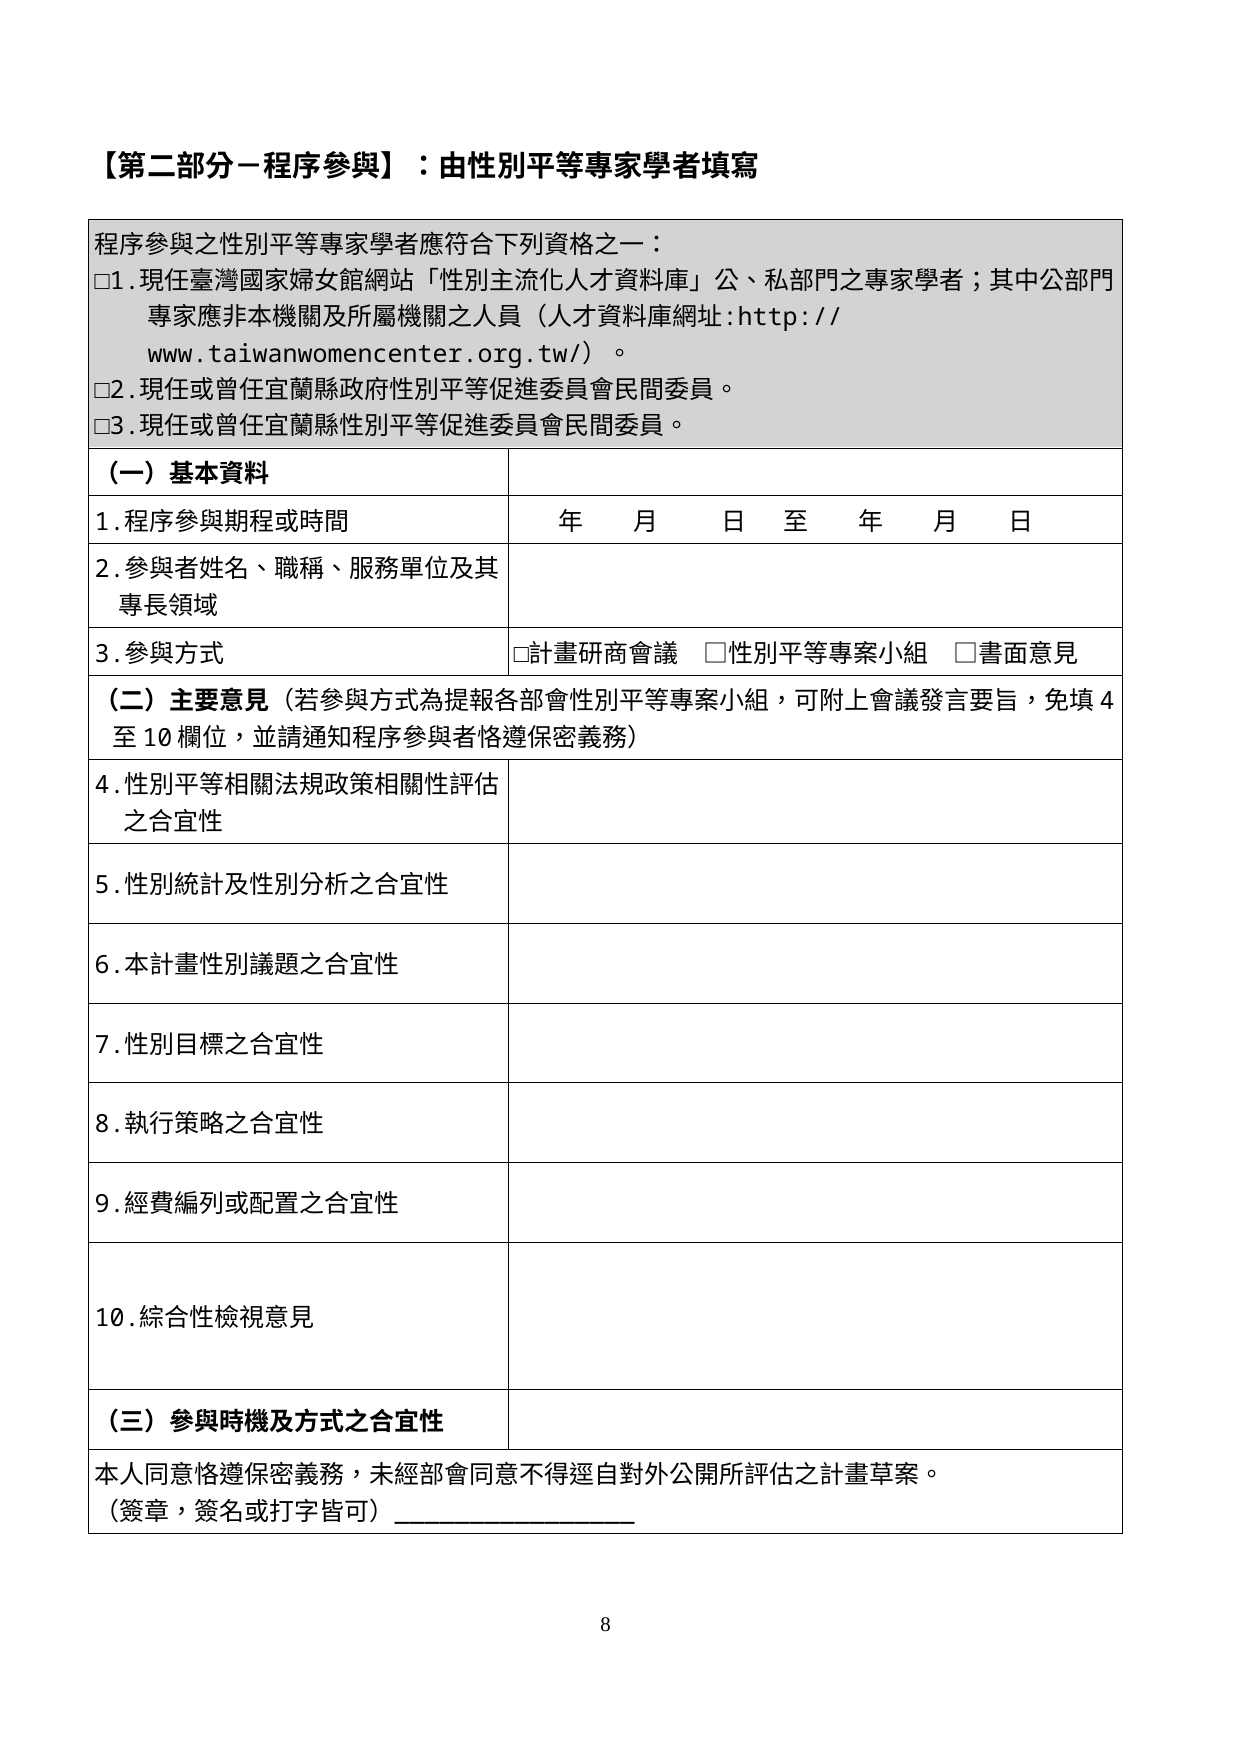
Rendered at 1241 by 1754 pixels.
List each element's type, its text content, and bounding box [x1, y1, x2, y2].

table_cell （一）基本資料 [89, 449, 508, 495]
table_cell [509, 1163, 1122, 1242]
table_cell [509, 1243, 1122, 1389]
table_cell 4.性別平等相關法規政策相關性評估之合宜性 [89, 760, 508, 843]
table_cell （三）參與時機及方式之合宜性 [89, 1390, 508, 1449]
table_cell 2.參與者姓名、職稱、服務單位及其專長領域 [89, 544, 508, 627]
table_cell 3.參與方式 [89, 628, 508, 675]
table_cell [509, 844, 1122, 923]
table_cell 8.執行策略之合宜性 [89, 1083, 508, 1162]
table_cell 年 月 日 至 年 月 日 [509, 496, 1122, 543]
table_cell [509, 1083, 1122, 1162]
table_cell 10.綜合性檢視意見 [89, 1243, 508, 1389]
table_cell 1.程序參與期程或時間 [89, 496, 508, 543]
table_cell 5.性別統計及性別分析之合宜性 [89, 844, 508, 923]
table_cell 7.性別目標之合宜性 [89, 1004, 508, 1082]
table_cell □計畫研商會議 □性別平等專案小組 □書面意見 [509, 628, 1122, 675]
text 【第二部分－程序參與】：由性別平等專家學者填寫 [88, 142, 1122, 184]
table_cell [509, 760, 1122, 843]
table_cell （二）主要意見（若參與方式為提報各部會性別平等專案小組，可附上會議發言要旨，免填4至10欄位，並請通知程序參與者恪遵保密義務） [89, 676, 1122, 759]
table_cell [509, 544, 1122, 627]
table_cell [509, 449, 1122, 495]
table_cell 9.經費編列或配置之合宜性 [89, 1163, 508, 1242]
table_cell [509, 924, 1122, 1002]
table_cell [509, 1390, 1122, 1449]
table_cell 6.本計畫性別議題之合宜性 [89, 924, 508, 1002]
table_header 程序參與之性別平等專家學者應符合下列資格之一： □1.現任臺灣國家婦女館網站「性別主流化人才資料庫」公、私部門之專家學者；其中公部門專家應非本機關及所屬機關之人員（人才資料庫網址:http://www.taiwanwomencenter.org.tw/）。 □2.現任或曾任宜蘭縣政府性別平等促進委員會民間委員。 □3.現任或曾任宜蘭縣性別平等促進委員會民間委員。 [89, 220, 1122, 447]
table_cell [509, 1004, 1122, 1082]
table_cell 本人同意恪遵保密義務，未經部會同意不得逕自對外公開所評估之計畫草案。 （簽章，簽名或打字皆可）________________ [89, 1450, 1122, 1533]
